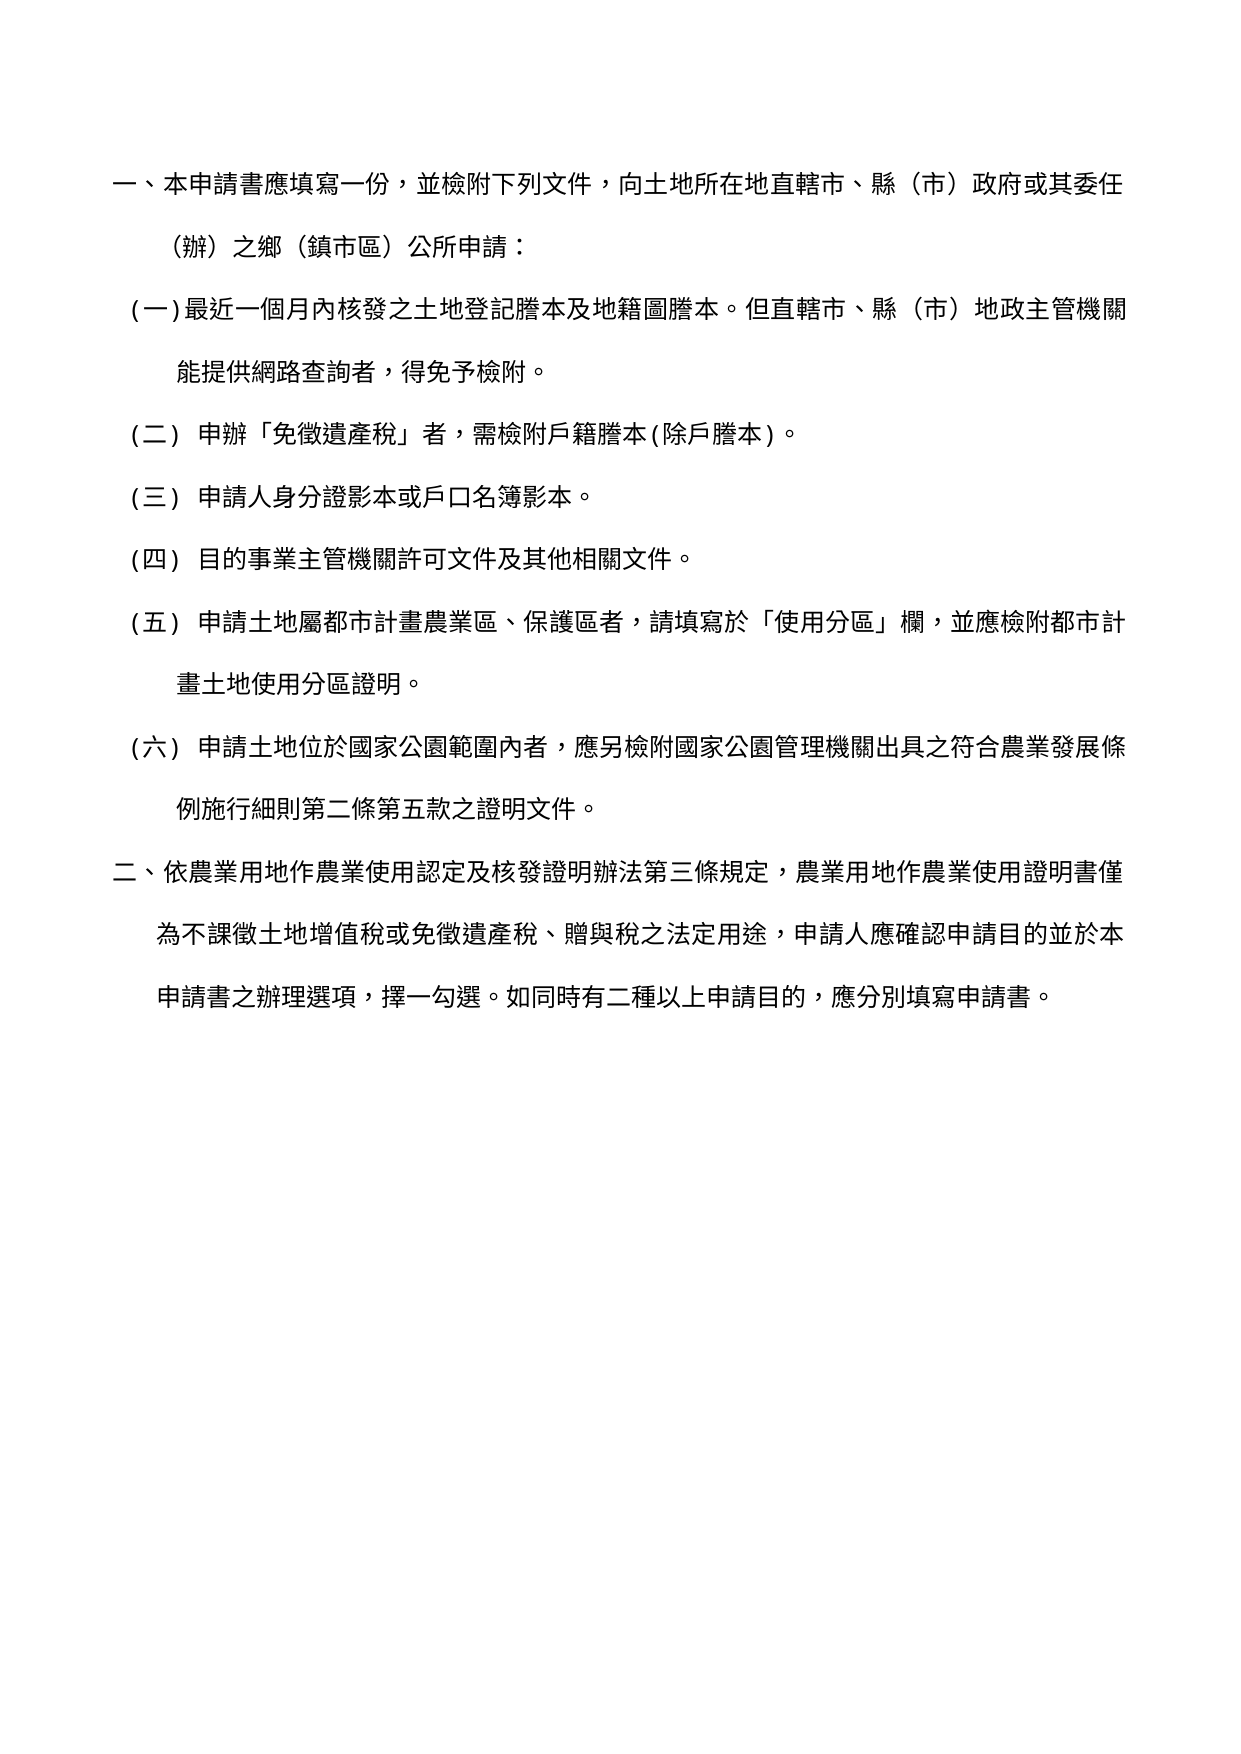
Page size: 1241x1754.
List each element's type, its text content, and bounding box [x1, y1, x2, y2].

text (二) 申辦「免徵遺產稅」者，需檢附戶籍謄本(除戶謄本)。 [112, 391, 1128, 454]
text (四) 目的事業主管機關許可文件及其他相關文件。 [127, 516, 1128, 579]
text 一、本申請書應填寫一份，並檢附下列文件，向土地所在地直轄市、縣（市）政府或其委任（辦）之鄉（鎮市區）公所申請： [112, 141, 1128, 266]
text (六) 申請土地位於國家公園範圍內者，應另檢附國家公園管理機關出具之符合農業發展條例施行細則第二條第五款之證明文件。 [127, 704, 1128, 829]
text (一)最近一個月內核發之土地登記謄本及地籍圖謄本。但直轄市、縣（市）地政主管機關能提供網路查詢者，得免予檢附。 [127, 266, 1128, 391]
text (三) 申請人身分證影本或戶口名簿影本。 [112, 454, 1128, 516]
text 二、依農業用地作農業使用認定及核發證明辦法第三條規定，農業用地作農業使用證明書僅為不課徵土地增值稅或免徵遺產稅、贈與稅之法定用途，申請人應確認申請目的並於本申請書之辦理選項，擇一勾選。如同時有二種以上申請目的，應分別填寫申請書。 [112, 829, 1128, 1016]
text (五) 申請土地屬都市計畫農業區、保護區者，請填寫於「使用分區」欄，並應檢附都市計畫土地使用分區證明。 [127, 579, 1128, 704]
